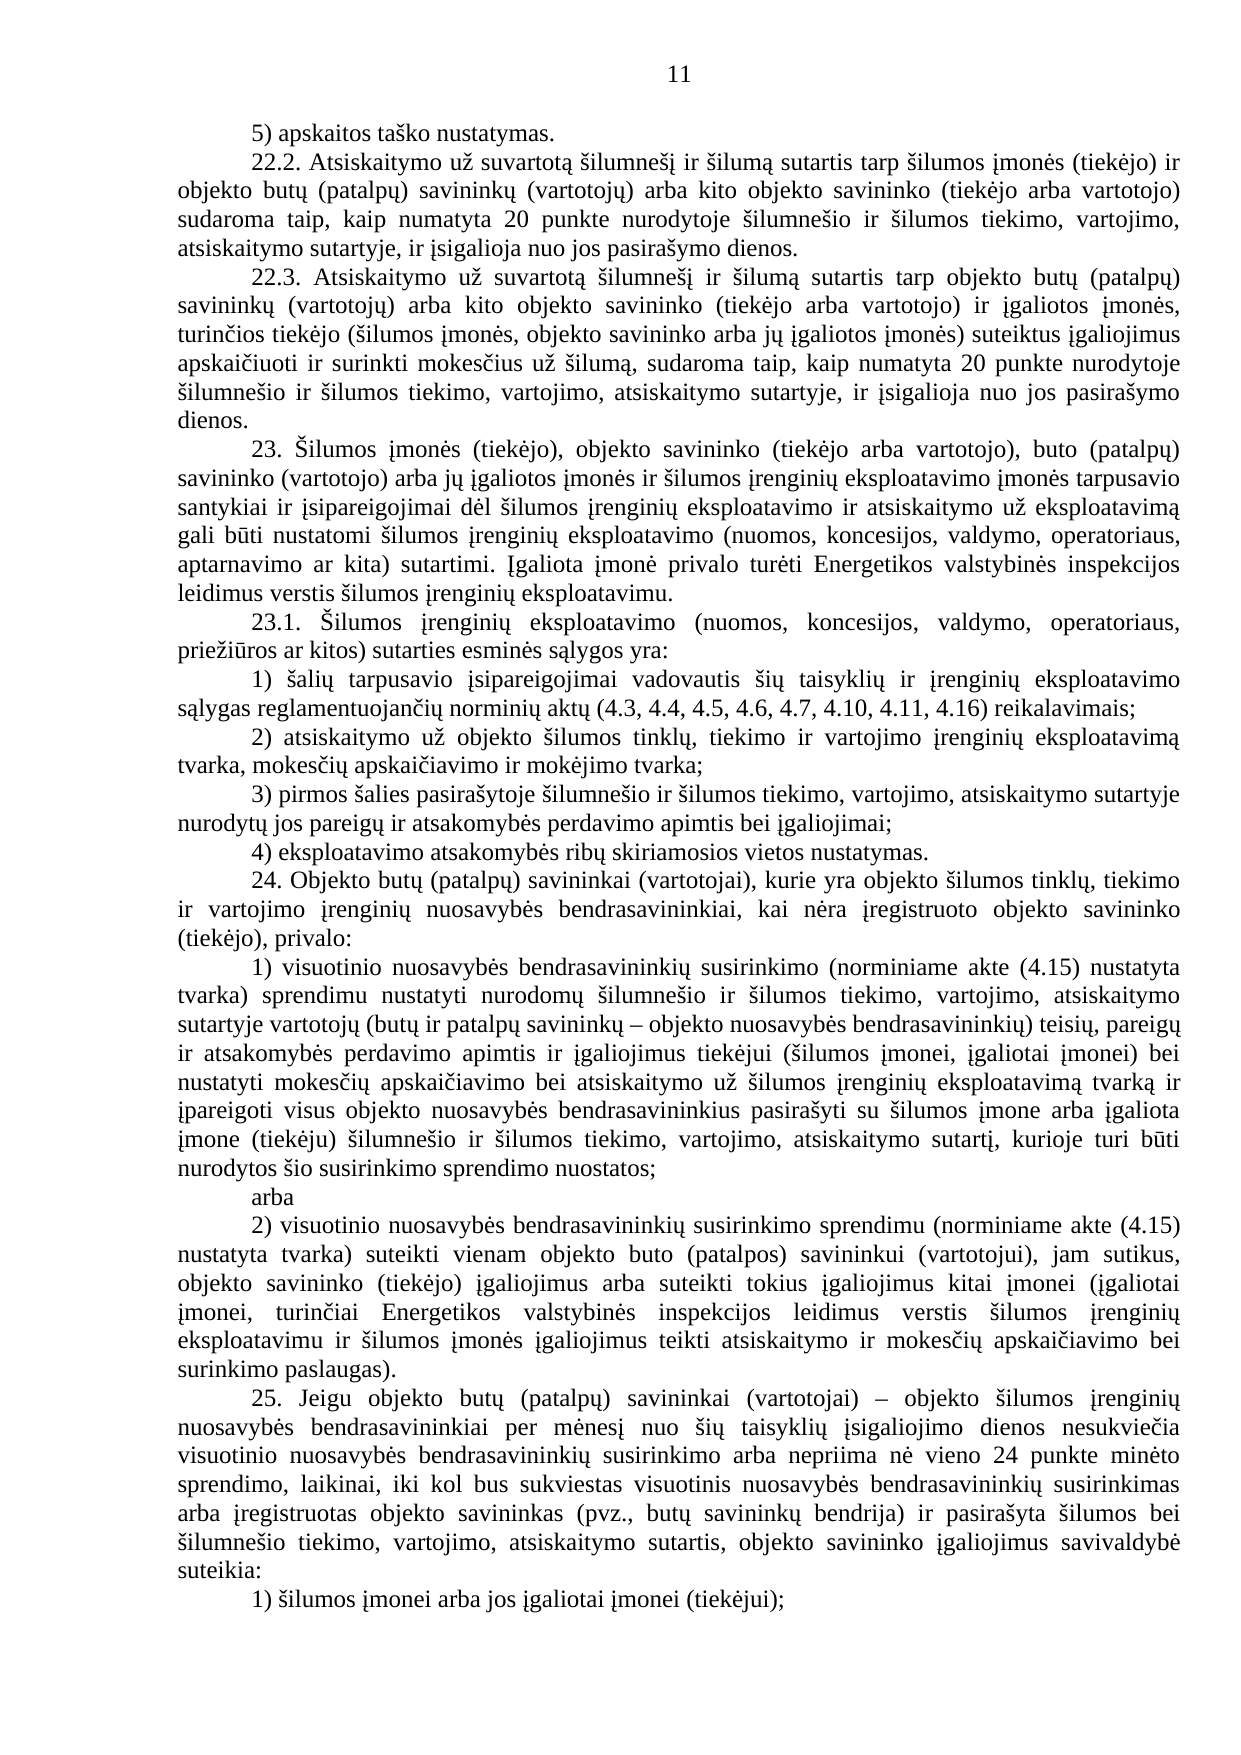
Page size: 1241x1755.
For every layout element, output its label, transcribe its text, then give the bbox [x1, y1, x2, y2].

text 2) atsiskaitymo už objekto šilumos tinklų, tiekimo ir vartojimo įrenginių eksploatavimą tvarka, mokesčių apskaičiavimo ir mokėjimo tvarka; [177, 722, 1181, 779]
text 24. Objekto butų (patalpų) savininkai (vartotojai), kurie yra objekto šilumos tinklų, tiekimo ir vartojimo įrenginių nuosavybės bendrasavininkiai, kai nėra įregistruoto objekto savininko (tiekėjo), privalo: [177, 866, 1181, 952]
text 4) eksploatavimo atsakomybės ribų skiriamosios vietos nustatymas. [177, 837, 1181, 866]
text 22.2. Atsiskaitymo už suvartotą šilumnešį ir šilumą sutartis tarp šilumos įmonės (tiekėjo) ir objekto butų (patalpų) savininkų (vartotojų) arba kito objekto savininko (tiekėjo arba vartotojo) sudaroma taip, kaip numatyta 20 punkte nurodytoje šilumnešio ir šilumos tiekimo, vartojimo, atsiskaitymo sutartyje, ir įsigalioja nuo jos pasirašymo dienos. [177, 147, 1181, 262]
text arba [177, 1182, 1181, 1211]
text 25. Jeigu objekto butų (patalpų) savininkai (vartotojai) – objekto šilumos įrenginių nuosavybės bendrasavininkiai per mėnesį nuo šių taisyklių įsigaliojimo dienos nesukviečia visuotinio nuosavybės bendrasavininkių susirinkimo arba nepriima nė vieno 24 punkte minėto sprendimo, laikinai, iki kol bus sukviestas visuotinis nuosavybės bendrasavininkių susirinkimas arba įregistruotas objekto savininkas (pvz., butų savininkų bendrija) ir pasirašyta šilumos bei šilumnešio tiekimo, vartojimo, atsiskaitymo sutartis, objekto savininko įgaliojimus savivaldybė suteikia: [177, 1383, 1181, 1584]
text 23. Šilumos įmonės (tiekėjo), objekto savininko (tiekėjo arba vartotojo), buto (patalpų) savininko (vartotojo) arba jų įgaliotos įmonės ir šilumos įrenginių eksploatavimo įmonės tarpusavio santykiai ir įsipareigojimai dėl šilumos įrenginių eksploatavimo ir atsiskaitymo už eksploatavimą gali būti nustatomi šilumos įrenginių eksploatavimo (nuomos, koncesijos, valdymo, operatoriaus, aptarnavimo ar kita) sutartimi. Įgaliota įmonė privalo turėti Energetikos valstybinės inspekcijos leidimus verstis šilumos įrenginių eksploatavimu. [177, 434, 1181, 607]
text 23.1. Šilumos įrenginių eksploatavimo (nuomos, koncesijos, valdymo, operatoriaus, priežiūros ar kitos) sutarties esminės sąlygos yra: [177, 607, 1181, 664]
text 5) apskaitos taško nustatymas. [177, 118, 1181, 147]
text 1) šalių tarpusavio įsipareigojimai vadovautis šių taisyklių ir įrenginių eksploatavimo sąlygas reglamentuojančių norminių aktų (4.3, 4.4, 4.5, 4.6, 4.7, 4.10, 4.11, 4.16) reikalavimais; [177, 664, 1181, 722]
text 1) šilumos įmonei arba jos įgaliotai įmonei (tiekėjui); [177, 1584, 1181, 1613]
text 2) visuotinio nuosavybės bendrasavininkių susirinkimo sprendimu (norminiame akte (4.15) nustatyta tvarka) suteikti vienam objekto buto (patalpos) savininkui (vartotojui), jam sutikus, objekto savininko (tiekėjo) įgaliojimus arba suteikti tokius įgaliojimus kitai įmonei (įgaliotai įmonei, turinčiai Energetikos valstybinės inspekcijos leidimus verstis šilumos įrenginių eksploatavimu ir šilumos įmonės įgaliojimus teikti atsiskaitymo ir mokesčių apskaičiavimo bei surinkimo paslaugas). [177, 1211, 1181, 1383]
text 22.3. Atsiskaitymo už suvartotą šilumnešį ir šilumą sutartis tarp objekto butų (patalpų) savininkų (vartotojų) arba kito objekto savininko (tiekėjo arba vartotojo) ir įgaliotos įmonės, turinčios tiekėjo (šilumos įmonės, objekto savininko arba jų įgaliotos įmonės) suteiktus įgaliojimus apskaičiuoti ir surinkti mokesčius už šilumą, sudaroma taip, kaip numatyta 20 punkte nurodytoje šilumnešio ir šilumos tiekimo, vartojimo, atsiskaitymo sutartyje, ir įsigalioja nuo jos pasirašymo dienos. [177, 262, 1181, 434]
text 1) visuotinio nuosavybės bendrasavininkių susirinkimo (norminiame akte (4.15) nustatyta tvarka) sprendimu nustatyti nurodomų šilumnešio ir šilumos tiekimo, vartojimo, atsiskaitymo sutartyje vartotojų (butų ir patalpų savininkų – objekto nuosavybės bendrasavininkių) teisių, pareigų ir atsakomybės perdavimo apimtis ir įgaliojimus tiekėjui (šilumos įmonei, įgaliotai įmonei) bei nustatyti mokesčių apskaičiavimo bei atsiskaitymo už šilumos įrenginių eksploatavimą tvarką ir įpareigoti visus objekto nuosavybės bendrasavininkius pasirašyti su šilumos įmone arba įgaliota įmone (tiekėju) šilumnešio ir šilumos tiekimo, vartojimo, atsiskaitymo sutartį, kurioje turi būti nurodytos šio susirinkimo sprendimo nuostatos; [177, 952, 1181, 1182]
text 3) pirmos šalies pasirašytoje šilumnešio ir šilumos tiekimo, vartojimo, atsiskaitymo sutartyje nurodytų jos pareigų ir atsakomybės perdavimo apimtis bei įgaliojimai; [177, 779, 1181, 837]
